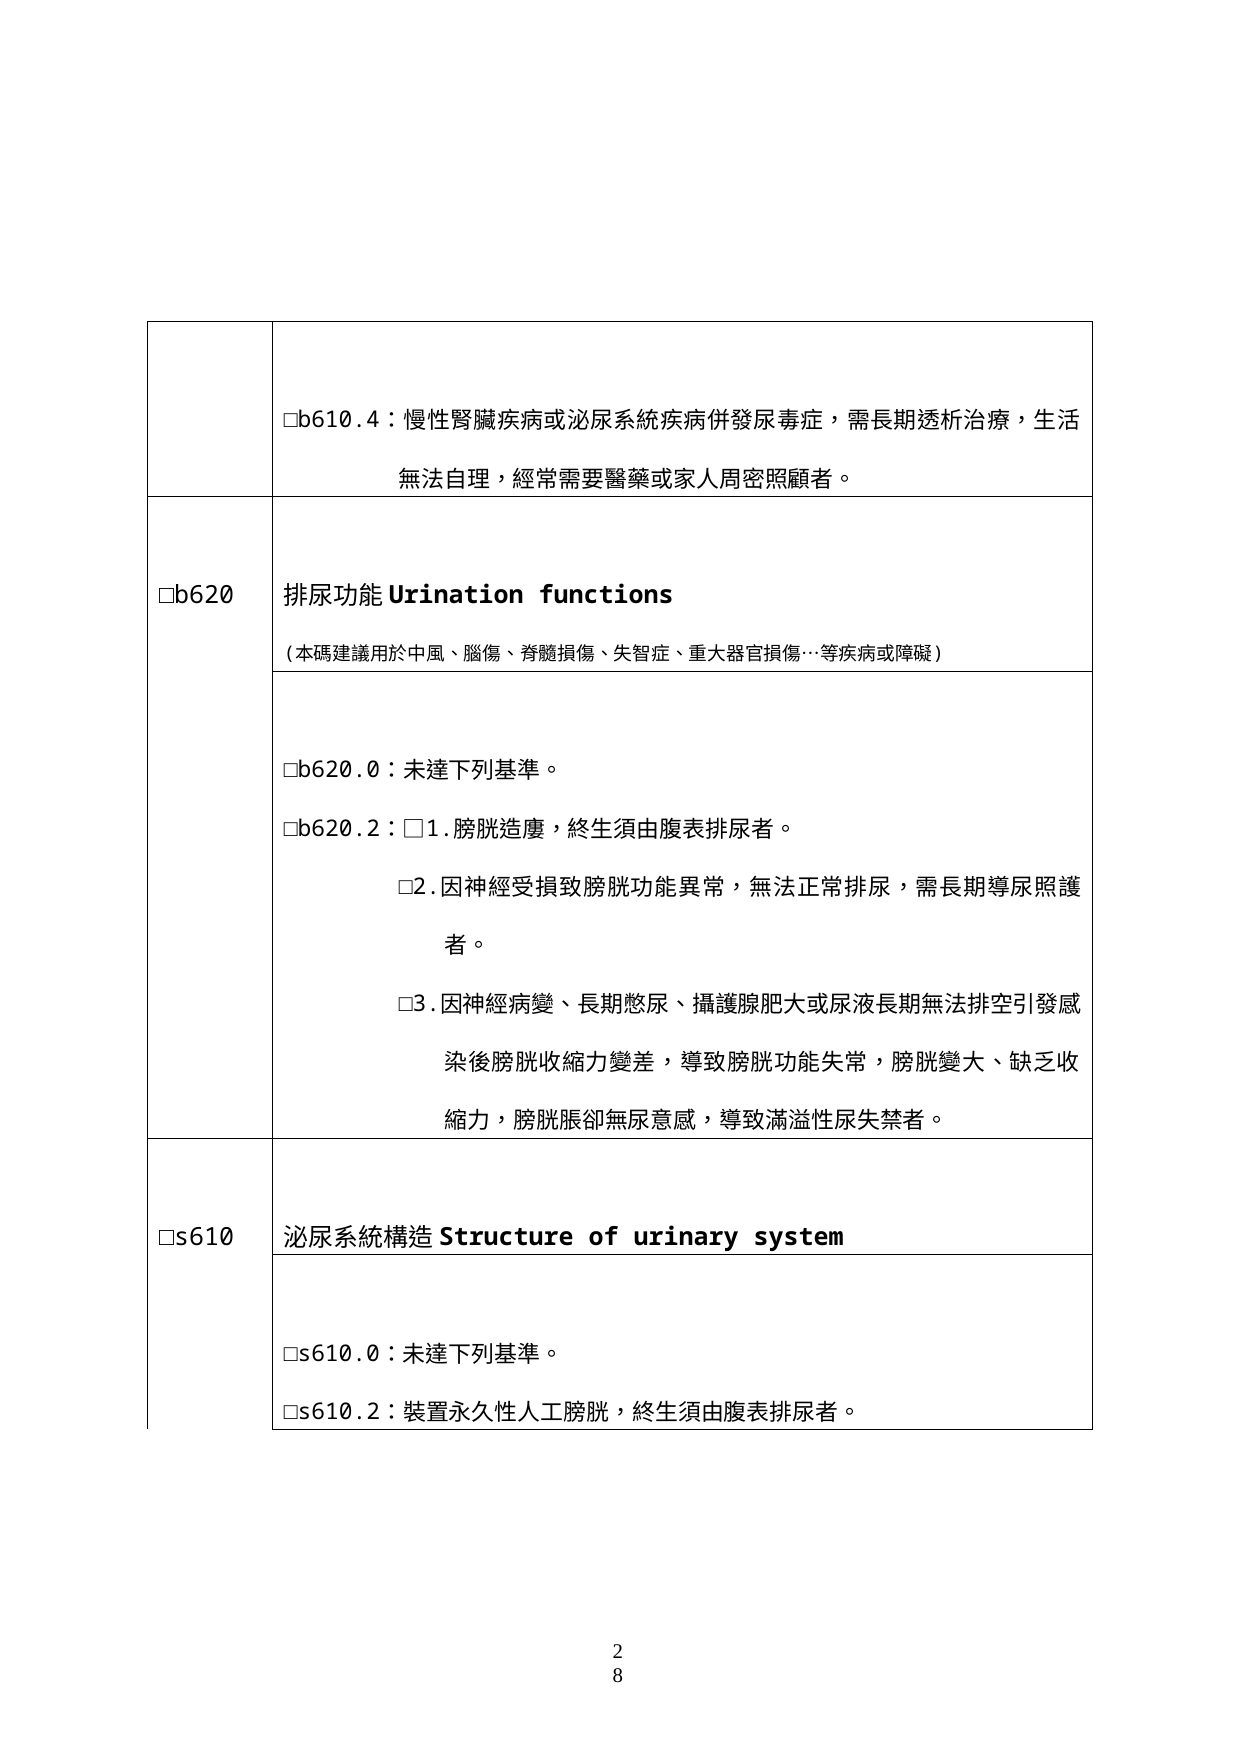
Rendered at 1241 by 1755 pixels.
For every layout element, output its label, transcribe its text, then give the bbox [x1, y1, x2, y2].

table_cell □b610.4：慢性腎臟疾病或泌尿系統疾病併發尿毒症，需長期透析治療，生活無法自理，經常需要醫藥或家人周密照顧者。 [273, 322, 1092, 496]
table_cell □s610 [148, 1139, 272, 1429]
table_cell □b620 [148, 497, 272, 1138]
table_cell □b620.0：未達下列基準。 □b620.2：□1.膀胱造廔，終生須由腹表排尿者。 □2.因神經受損致膀胱功能異常，無法正常排尿，需長期導尿照護者。 □3.因神經病變、長期憋尿、攝護腺肥大或尿液長期無法排空引發感染後膀胱收縮力變差，導致膀胱功能失常，膀胱變大、缺乏收縮力，膀胱脹卻無尿意感，導致滿溢性尿失禁者。 [273, 672, 1092, 1138]
table_cell 泌尿系統構造Structure of urinary system [273, 1139, 1092, 1254]
table_cell 排尿功能Urination functions (本碼建議用於中風、腦傷、脊髓損傷、失智症、重大器官損傷…等疾病或障礙) [273, 497, 1092, 671]
table_cell □s610.0：未達下列基準。 □s610.2：裝置永久性人工膀胱，終生須由腹表排尿者。 [273, 1255, 1092, 1429]
